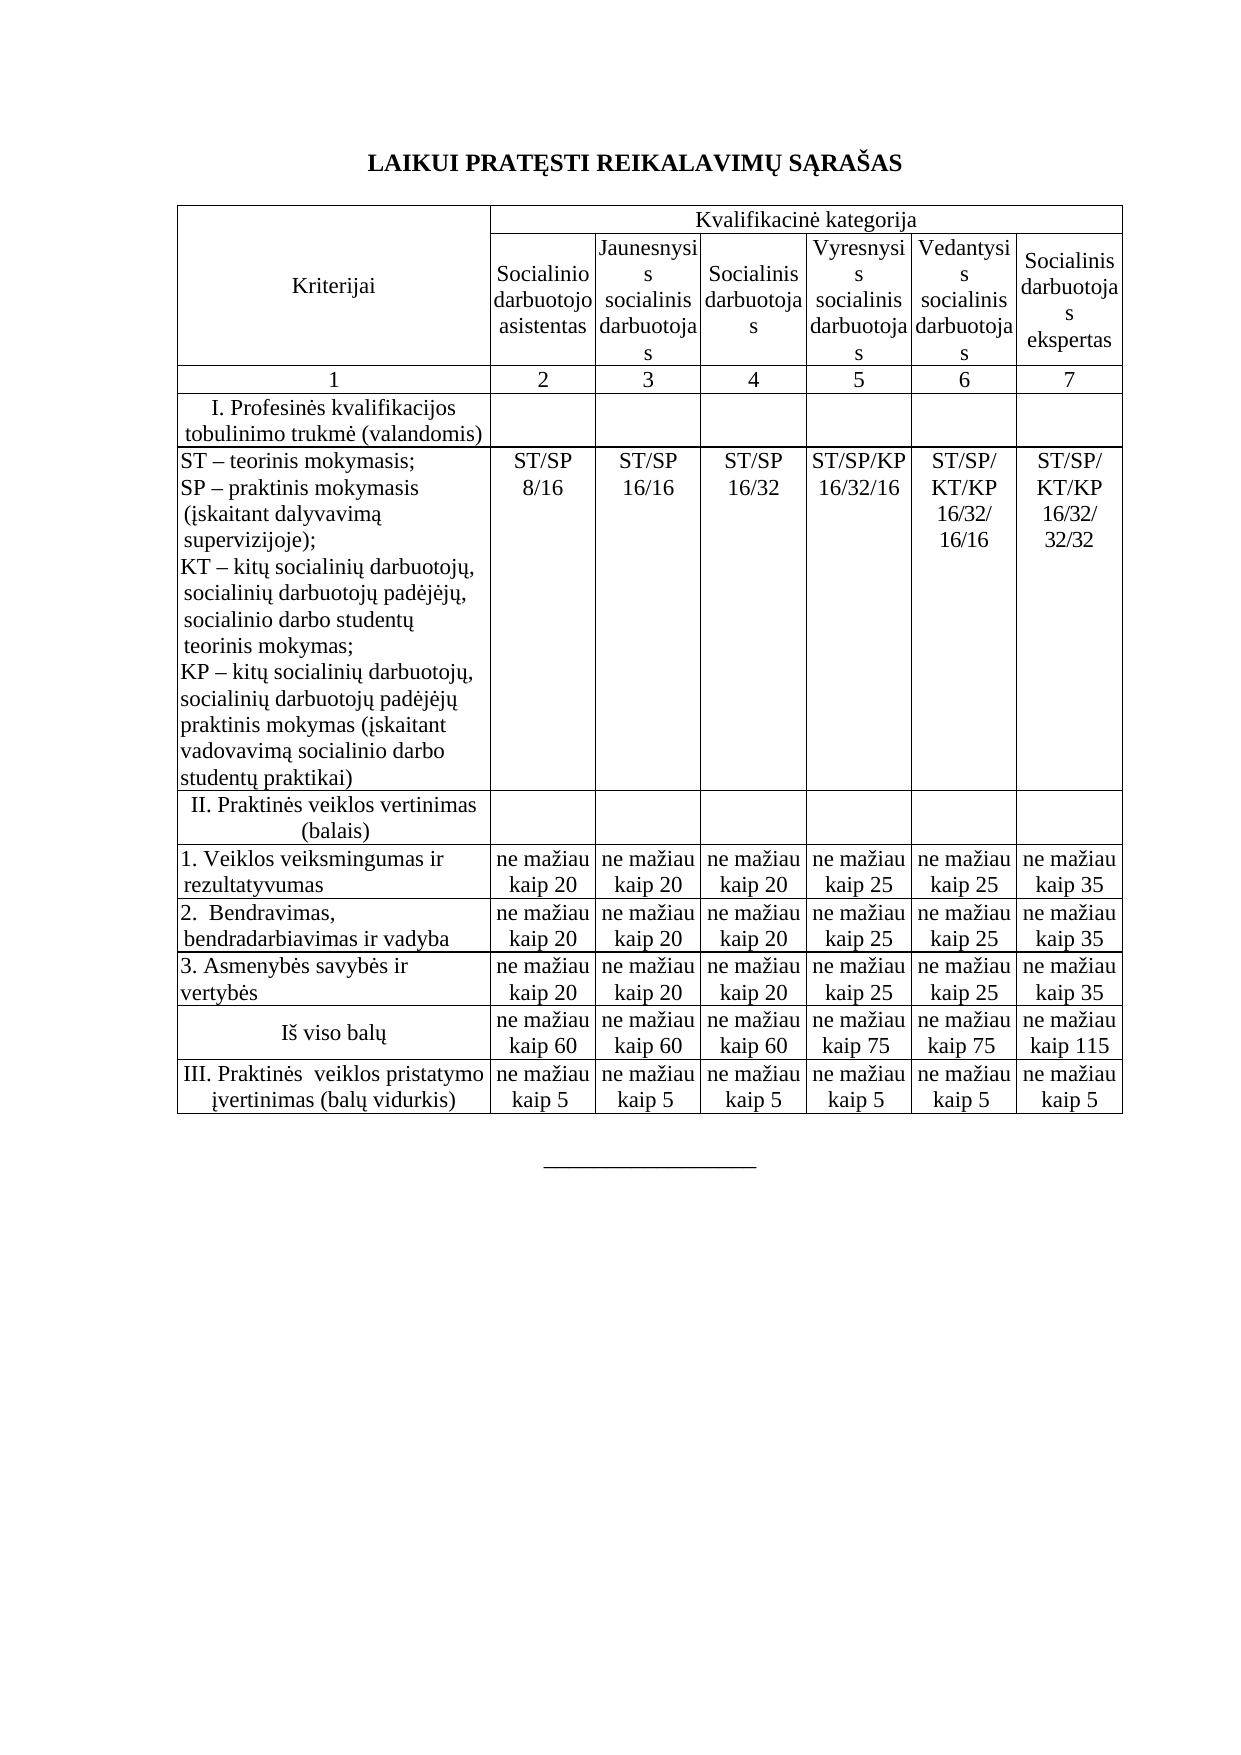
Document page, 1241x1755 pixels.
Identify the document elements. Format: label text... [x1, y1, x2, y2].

table_cell ne mažiau kaip 20 [701, 845, 806, 898]
table_cell [491, 791, 595, 844]
table_cell [912, 394, 1016, 446]
table_cell ne mažiau kaip 20 [491, 899, 595, 951]
table_cell [912, 791, 1016, 844]
table_cell ne mažiau kaip 5 [807, 1060, 911, 1113]
table_cell ST/SP 16/16 [596, 448, 700, 790]
table_cell ne mažiau kaip 5 [596, 1060, 700, 1113]
text _________________ [177, 1142, 1122, 1171]
table_cell ne mažiau kaip 75 [912, 1006, 1016, 1059]
table_cell ne mažiau kaip 25 [807, 953, 911, 1005]
table_cell ne mažiau kaip 25 [912, 953, 1016, 1005]
table_cell ne mažiau kaip 60 [596, 1006, 700, 1059]
table_cell ne mažiau kaip 35 [1017, 899, 1122, 951]
table_cell Socialinis darbuotojas ekspertas [1017, 234, 1122, 365]
table_cell ne mažiau kaip 115 [1017, 1006, 1122, 1059]
table_cell Socialinio darbuotojo asistentas [491, 234, 595, 365]
table_cell Vyresnysis socialinis darbuotojas [807, 234, 911, 365]
table_cell ST/SP/KP 16/32/16 [807, 448, 911, 790]
table_cell 2. Bendravimas, bendradarbiavimas ir vadyba [178, 899, 490, 951]
table_cell ne mažiau kaip 5 [912, 1060, 1016, 1113]
table_cell [1017, 394, 1122, 446]
table_cell ST/SP 8/16 [491, 448, 595, 790]
table_cell [701, 791, 806, 844]
table_cell ne mažiau kaip 20 [596, 845, 700, 898]
table_cell 1. Veiklos veiksmingumas ir rezultatyvumas [178, 845, 490, 898]
table_cell ne mažiau kaip 20 [701, 899, 806, 951]
table_cell [596, 394, 700, 446]
table_cell ne mažiau kaip 20 [701, 953, 806, 1005]
table_cell Jaunesnysis socialinis darbuotojas [596, 234, 700, 365]
table_cell 1 [178, 366, 490, 393]
table_cell Vedantysis socialinis darbuotojas [912, 234, 1016, 365]
table_cell 2 [491, 366, 595, 393]
table_cell 5 [807, 366, 911, 393]
table_cell Iš viso balų [178, 1006, 490, 1059]
table_cell ne mažiau kaip 5 [701, 1060, 806, 1113]
table_cell ne mažiau kaip 20 [491, 845, 595, 898]
table_cell ne mažiau kaip 25 [807, 845, 911, 898]
table_cell ne mažiau kaip 5 [1017, 1060, 1122, 1113]
table_cell ne mažiau kaip 20 [491, 953, 595, 1005]
table_cell [807, 791, 911, 844]
table_cell ST/SP 16/32 [701, 448, 806, 790]
table_cell II. Praktinės veiklos vertinimas (balais) [178, 791, 490, 844]
table_cell Socialinis darbuotojas [701, 234, 806, 365]
table_cell ne mažiau kaip 25 [912, 845, 1016, 898]
table_cell ne mažiau kaip 60 [701, 1006, 806, 1059]
text laikui PRATĘSTI REIKALAVIMŲ sąrašas [148, 148, 1122, 176]
table_cell ne mažiau kaip 60 [491, 1006, 595, 1059]
table_cell ne mažiau kaip 20 [596, 953, 700, 1005]
table_cell I. Profesinės kvalifikacijos tobulinimo trukmė (valandomis) [178, 394, 490, 446]
table_cell ST/SP/KT/KP 16/32/ 16/16 [912, 448, 1016, 790]
table_cell ST/SP/KT/KP 16/32/ 32/32 [1017, 448, 1122, 790]
table_cell ne mažiau kaip 35 [1017, 953, 1122, 1005]
table_cell 7 [1017, 366, 1122, 393]
table_cell ne mažiau kaip 25 [912, 899, 1016, 951]
table_cell ne mažiau kaip 35 [1017, 845, 1122, 898]
table_cell 3. Asmenybės savybės ir vertybės [178, 953, 490, 1005]
table_header Kriterijai [178, 206, 490, 365]
table_cell ne mažiau kaip 20 [596, 899, 700, 951]
table_cell 6 [912, 366, 1016, 393]
table_cell III. Praktinės veiklos pristatymo įvertinimas (balų vidurkis) [178, 1060, 490, 1113]
table_cell ST – teorinis mokymasis; SP – praktinis mokymasis (įskaitant dalyvavimą supervizijoje); KT – kitų socialinių darbuotojų, socialinių darbuotojų padėjėjų, socialinio darbo studentų teorinis mokymas; KP – kitų socialinių darbuotojų, socialinių darbuotojų padėjėjų praktinis mokymas (įskaitant vadovavimą socialinio darbo studentų praktikai) [178, 448, 490, 790]
table_cell 4 [701, 366, 806, 393]
table_cell [491, 394, 595, 446]
table_cell ne mažiau kaip 75 [807, 1006, 911, 1059]
table_cell 3 [596, 366, 700, 393]
table_cell [807, 394, 911, 446]
table_header Kvalifikacinė kategorija [491, 206, 1122, 232]
table_cell ne mažiau kaip 25 [807, 899, 911, 951]
table_cell ne mažiau kaip 5 [491, 1060, 595, 1113]
table_cell [596, 791, 700, 844]
table_cell [1017, 791, 1122, 844]
table_cell [701, 394, 806, 446]
